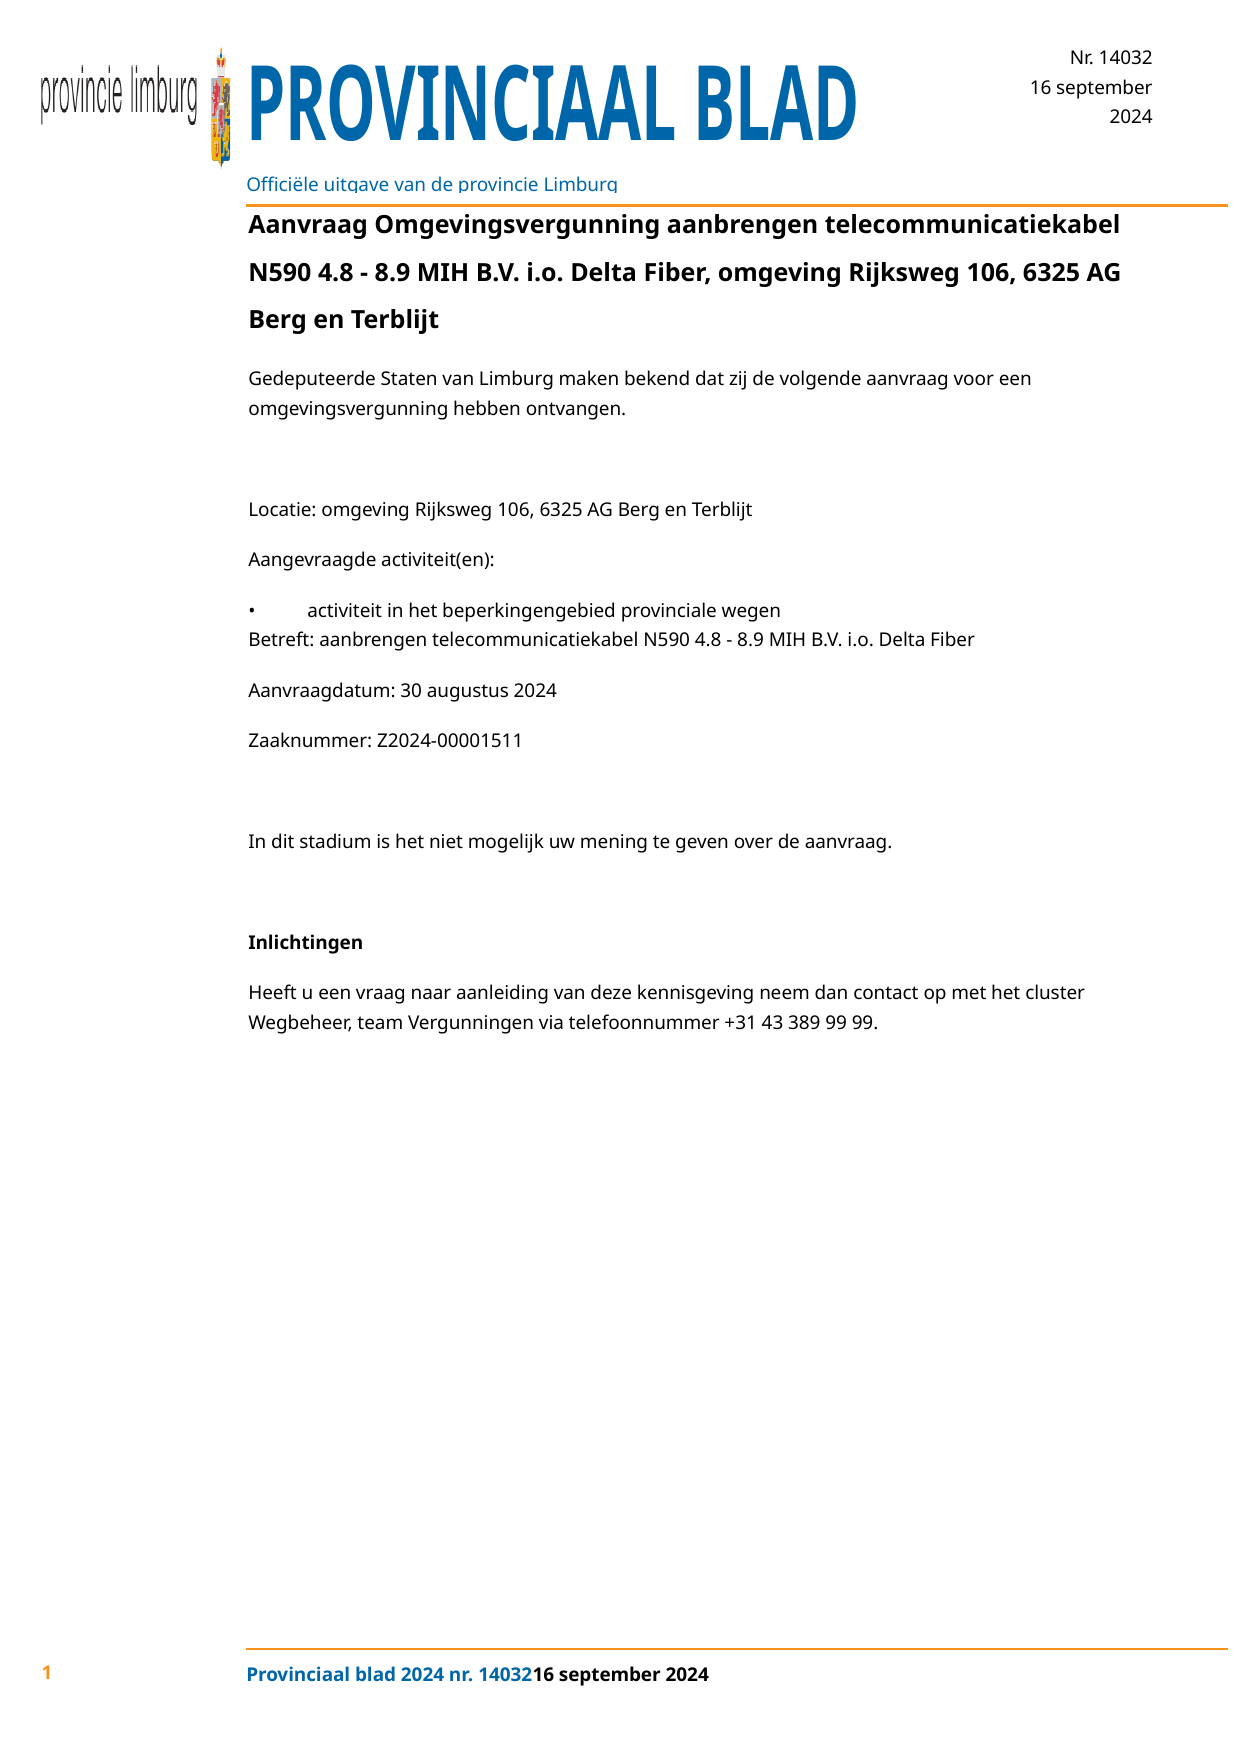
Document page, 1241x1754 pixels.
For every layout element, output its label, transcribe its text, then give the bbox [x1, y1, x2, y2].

text In dit stadium is het niet mogelijk uw mening te geven over de aanvraag. [248, 828, 1152, 854]
list activiteit in het beperkingengebied provinciale wegen [248, 597, 1152, 622]
text Locatie: omgeving Rijksweg 106, 6325 AG Berg en Terblijt [248, 496, 1152, 522]
text Aanvraag Omgevingsvergunning aanbrengen telecommunicatiekabel N590 4.8 - 8.9 MIH B.V. i.o. Delta Fiber, omgeving Rijksweg 106, 6325 AG Berg en Terblijt [248, 207, 1152, 336]
text Aanvraagdatum: 30 augustus 2024 [248, 677, 1152, 702]
text Betreft: aanbrengen telecommunicatiekabel N590 4.8 - 8.9 MIH B.V. i.o. Delta Fiber [248, 626, 1152, 652]
text Zaaknummer: Z2024-00001511 [248, 727, 1152, 753]
text Inlichtingen [248, 929, 1152, 954]
text Gedeputeerde Staten van Limburg maken bekend dat zij de volgende aanvraag voor een omgevingsvergunning hebben ontvangen. [248, 366, 1152, 421]
picture [41, 47, 231, 172]
text Aangevraagde activiteit(en): [248, 546, 1152, 572]
text Heeft u een vraag naar aanleiding van deze kennisgeving neem dan contact op met het cluster Wegbeheer, team Vergunningen via telefoonnummer +31 43 389 99 99. [248, 979, 1152, 1034]
